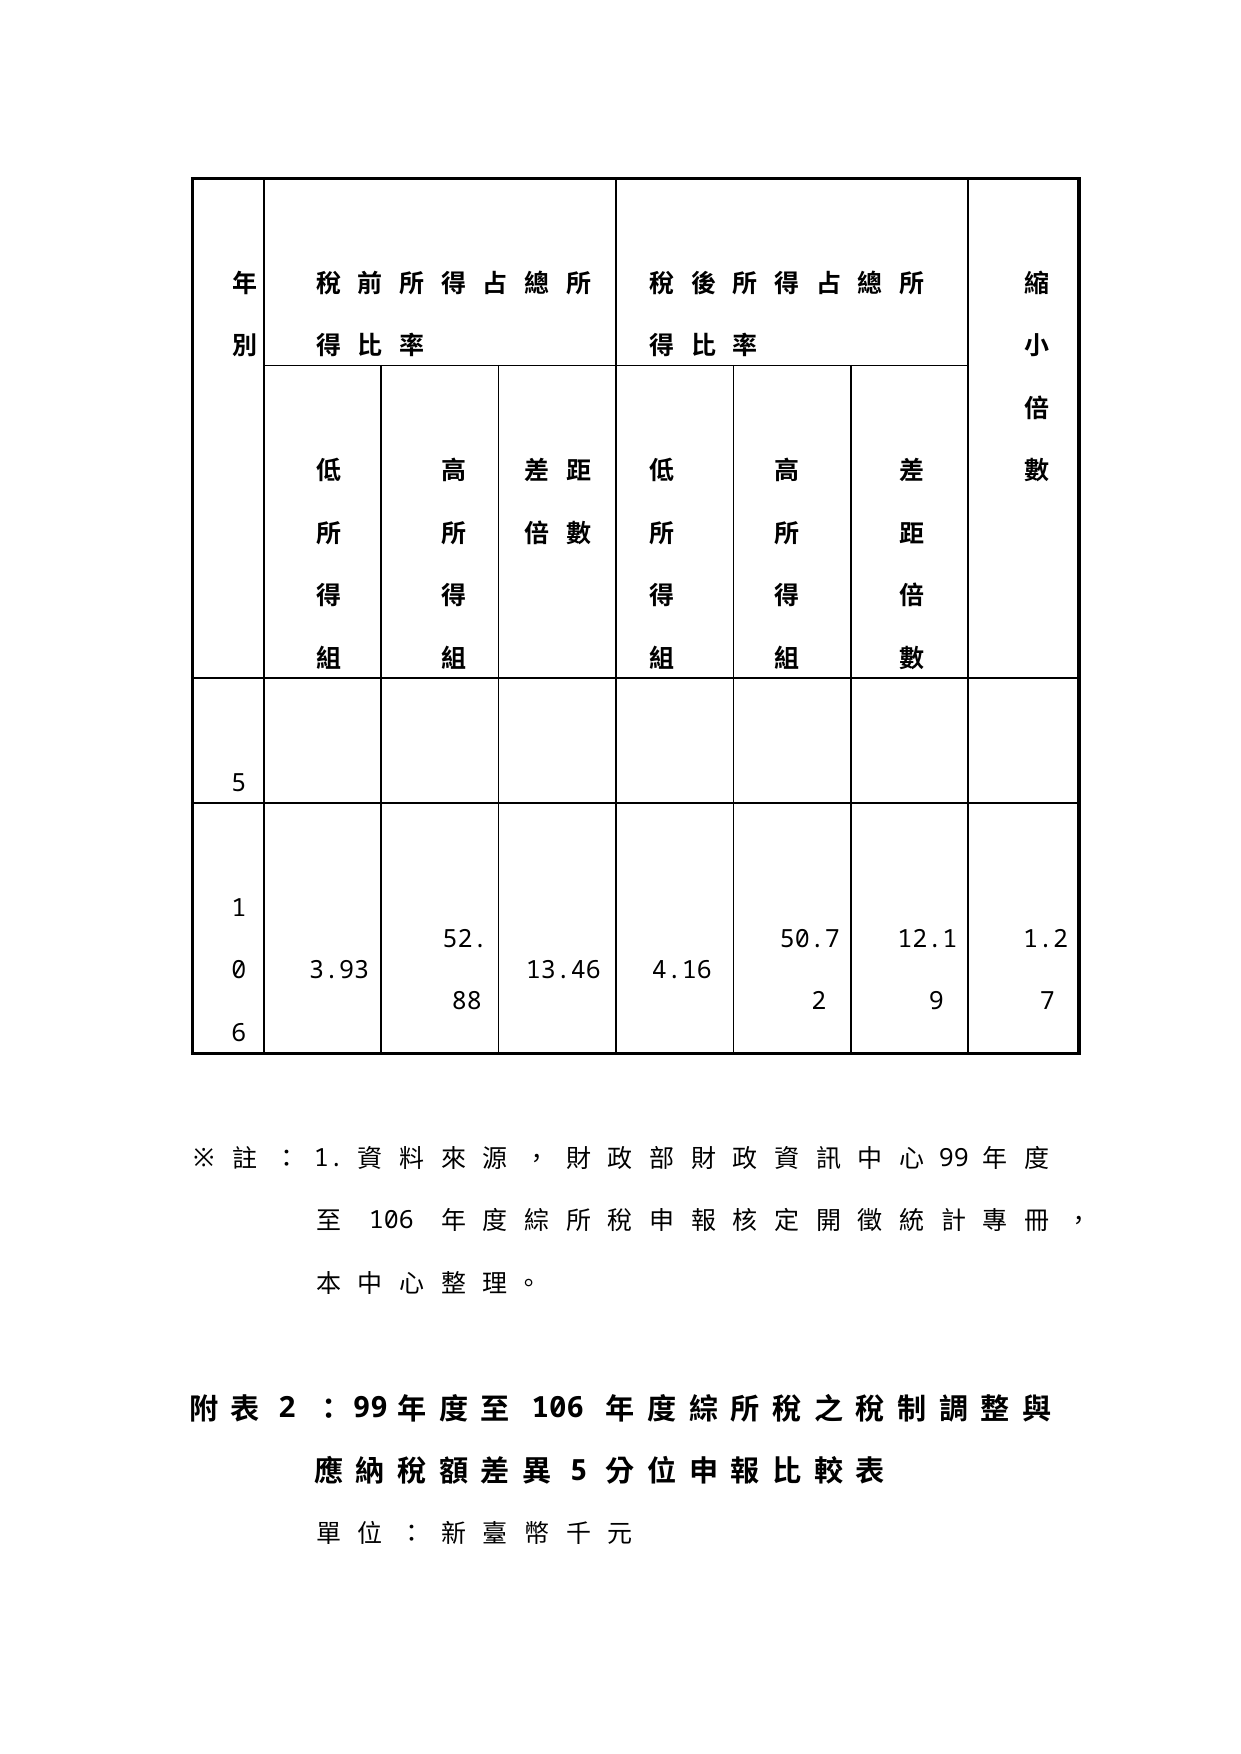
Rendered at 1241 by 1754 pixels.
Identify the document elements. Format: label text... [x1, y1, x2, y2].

table_cell [499, 679, 615, 802]
table_cell 4.16 [617, 804, 733, 1052]
table_cell 高所得組 [734, 366, 850, 677]
table_cell 5 [194, 679, 263, 802]
table_header 稅後所得占總所得比率 [617, 180, 967, 365]
table_cell 50.72 [734, 804, 850, 1052]
table_cell 1.27 [969, 804, 1077, 1052]
table_cell [382, 679, 498, 802]
table_cell 低所得組 [265, 366, 380, 677]
table_cell 高所得組 [382, 366, 498, 677]
table_header 稅前所得占總所得比率 [265, 180, 615, 365]
table_cell 低所得組 [617, 366, 733, 677]
table_cell 差距倍數 [499, 366, 615, 677]
table_cell 13.46 [499, 804, 615, 1052]
text ※註：1.資料來源，財政部財政資訊中心99年度至106年度綜所稅申報核定開徵統計專冊，本中心整理。 [174, 1115, 1058, 1302]
table_header 年別 [194, 180, 263, 677]
table_header 縮小倍數 [969, 180, 1077, 677]
table_cell [265, 679, 380, 802]
table_cell 52.88 [382, 804, 498, 1052]
table_cell [734, 679, 850, 802]
table_cell 差距倍數 [852, 366, 967, 677]
table_cell [617, 679, 733, 802]
table_cell [969, 679, 1077, 802]
text 附表2：99年度至106年度綜所稅之稅制調整與應納稅額差異5分位申報比較表 單位：新臺幣千元 [183, 1365, 1058, 1552]
table_cell 12.19 [852, 804, 967, 1052]
table_cell 3.93 [265, 804, 380, 1052]
table_cell [852, 679, 967, 802]
table_cell 106 [194, 804, 263, 1052]
